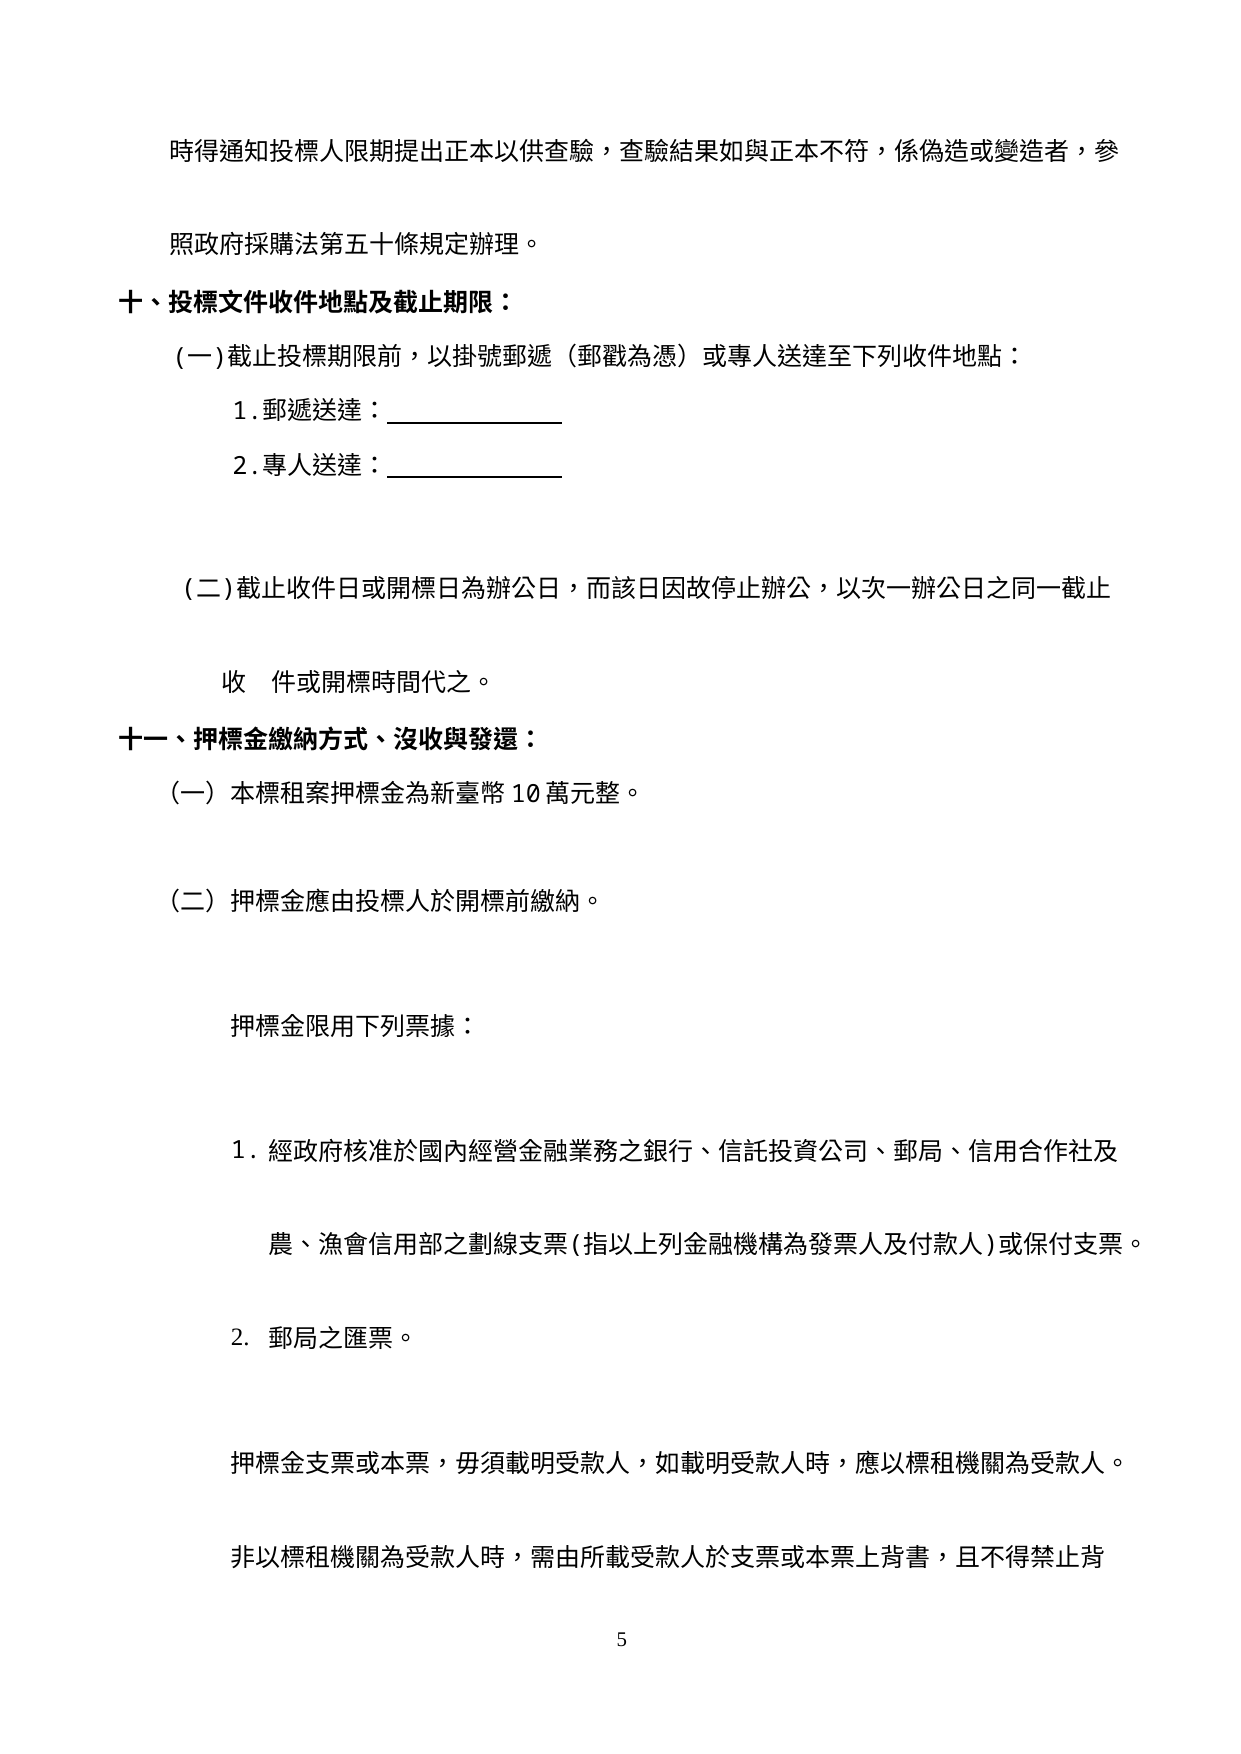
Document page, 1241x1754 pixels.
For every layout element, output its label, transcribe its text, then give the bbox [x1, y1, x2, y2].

text （一）本標租案押標金為新臺幣10萬元整。 [118, 774, 1125, 810]
text 十一、押標金繳納方式、沒收與發還： [118, 719, 1125, 756]
text 押標金支票或本票，毋須載明受款人，如載明受款人時，應以標租機關為受款人。非以標租機關為受款人時，需由所載受款人於支票或本票上背書，且不得禁止背書轉讓。 [231, 1420, 1125, 1576]
text (二)截止收件日或開標日為辦公日，而該日因故停止辦公，以次一辦公日之同一截止收 件或開標時間代之。 [121, 545, 1125, 701]
text 時得通知投標人限期提出正本以供查驗，查驗結果如與正本不符，係偽造或變造者，參照政府採購法第五十條規定辦理。 [118, 108, 1125, 264]
list 郵局之匯票。 [231, 1295, 1125, 1358]
list 經政府核准於國內經營金融業務之銀行、信託投資公司、郵局、信用合作社及農、漁會信用部之劃線支票(指以上列金融機構為發票人及付款人)或保付支票。 [231, 1108, 1125, 1264]
text 十、投標文件收件地點及截止期限： [118, 282, 1125, 318]
text 2.專人送達： [172, 445, 1125, 481]
text (一)截止投標期限前，以掛號郵遞（郵戳為憑）或專人送達至下列收件地點： [172, 336, 1125, 373]
text 1.郵遞送達： [172, 391, 1125, 427]
text 押標金限用下列票據： [231, 983, 1125, 1045]
text （二）押標金應由投標人於開標前繳納。 [156, 858, 1125, 920]
